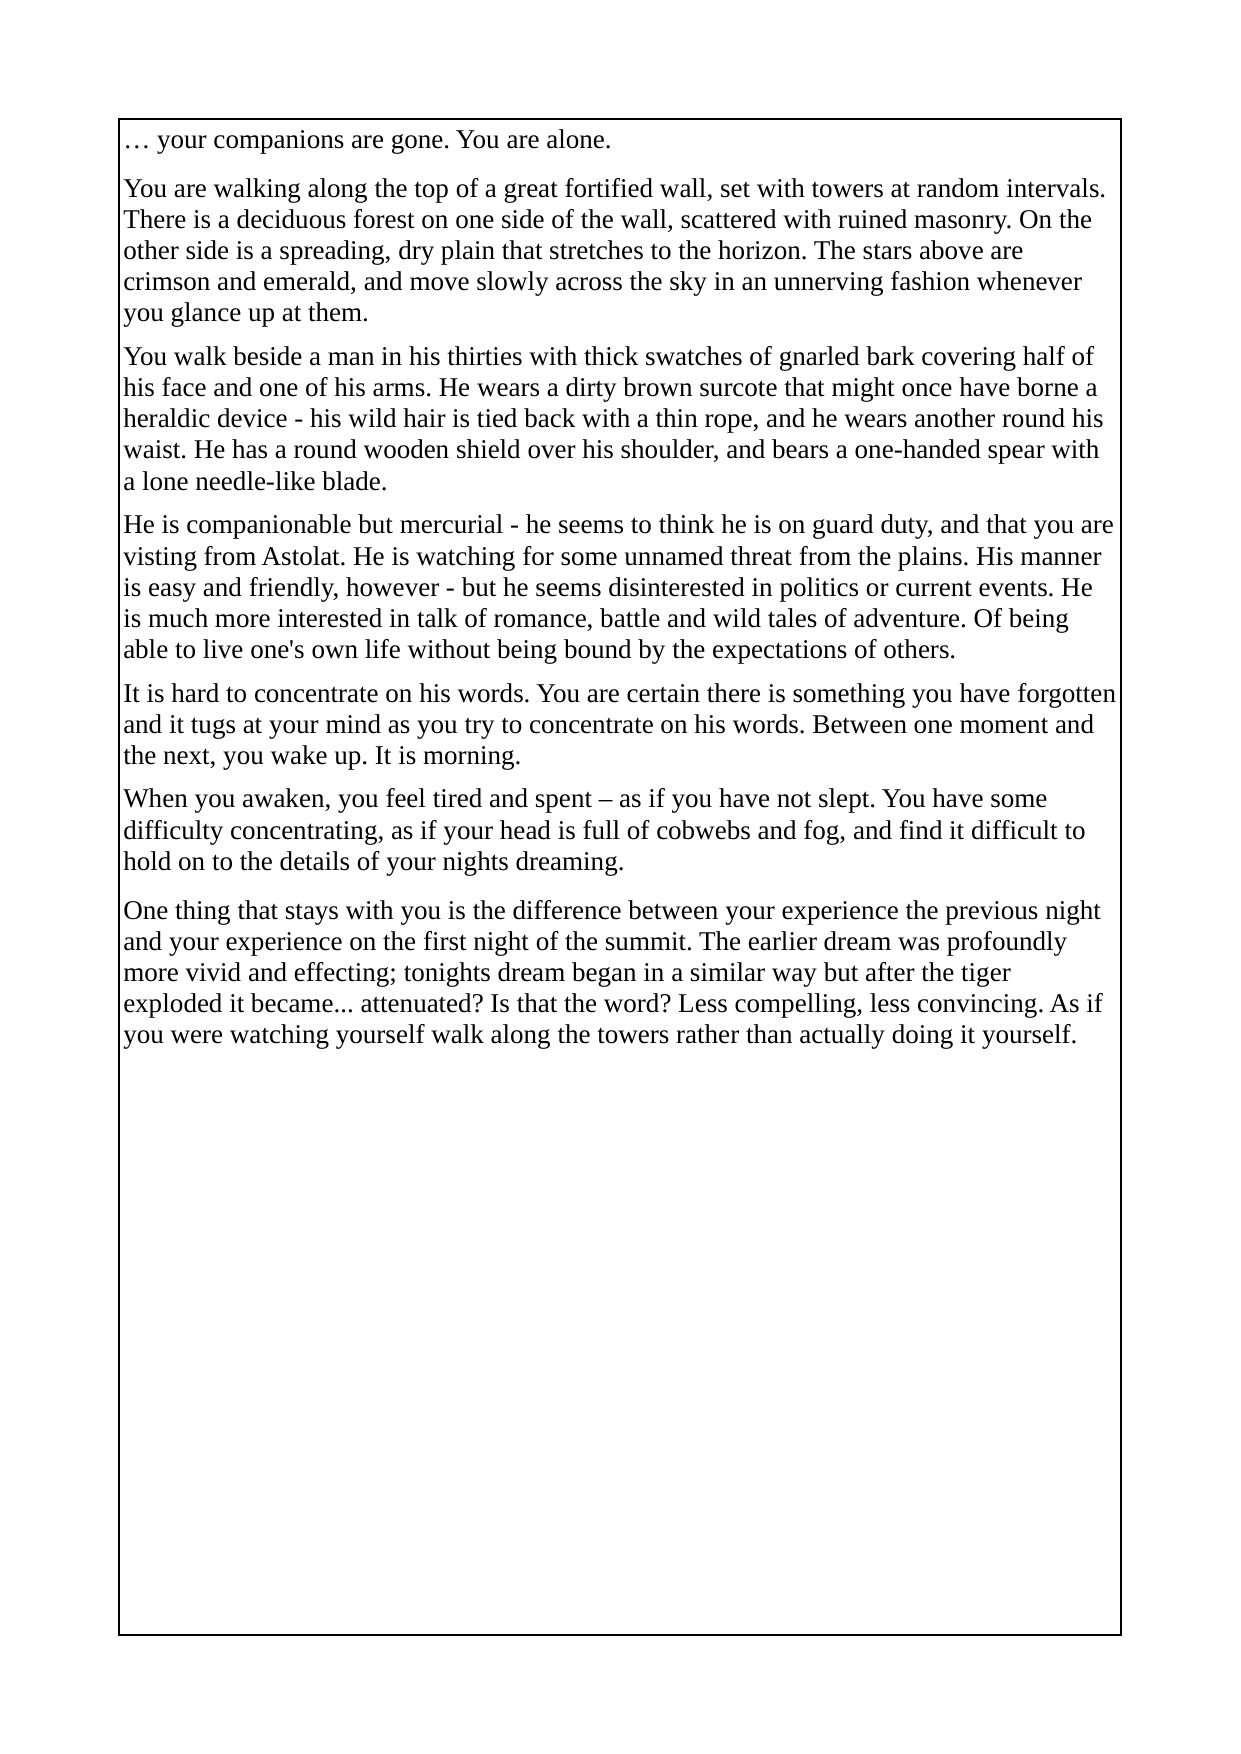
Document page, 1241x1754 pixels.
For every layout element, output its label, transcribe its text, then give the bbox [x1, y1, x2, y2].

text One thing that stays with you is the difference between your experience the previous night and your experience on the first night of the summit. The earlier dream was profoundly more vivid and effecting; tonights dream began in a similar way but after the tiger exploded it became... attenuated? Is that the word? Less compelling, less convincing. As if you were watching yourself walk along the towers rather than actually doing it yourself. [123, 894, 1117, 1049]
text You are walking along the top of a great fortified wall, set with towers at random intervals. There is a deciduous forest on one side of the wall, scattered with ruined masonry. On the other side is a spreading, dry plain that stretches to the horizon. The stars above are crimson and emerald, and move slowly across the sky in an unnerving fashion whenever you glance up at them. [123, 172, 1117, 328]
text … your companions are gone. You are alone. [123, 123, 1117, 154]
text He is companionable but mercurial - he seems to think he is on guard duty, and that you are visting from Astolat. He is watching for some unnamed threat from the plains. His manner is easy and friendly, however - but he seems disinterested in politics or current events. He is much more interested in talk of romance, battle and wild tales of adventure. Of being able to live one's own life without being bound by the expectations of others. [123, 508, 1117, 664]
text When you awaken, you feel tired and spent – as if you have not slept. You have some difficulty concentrating, as if your head is full of cobwebs and fog, and find it difficult to hold on to the details of your nights dreaming. [123, 783, 1117, 876]
text It is hard to concentrate on his words. You are certain there is something you have forgotten and it tugs at your mind as you try to concentrate on his words. Between one moment and the next, you wake up. It is morning. [123, 677, 1117, 770]
text You walk beside a man in his thirties with thick swatches of gnarled bark covering half of his face and one of his arms. He wears a dirty brown surcote that might once have borne a heraldic device - his wild hair is tied back with a thin rope, and he wears another round his waist. He has a round wooden shield over his shoulder, and bears a one-handed spear with a lone needle-like blade. [123, 340, 1117, 496]
